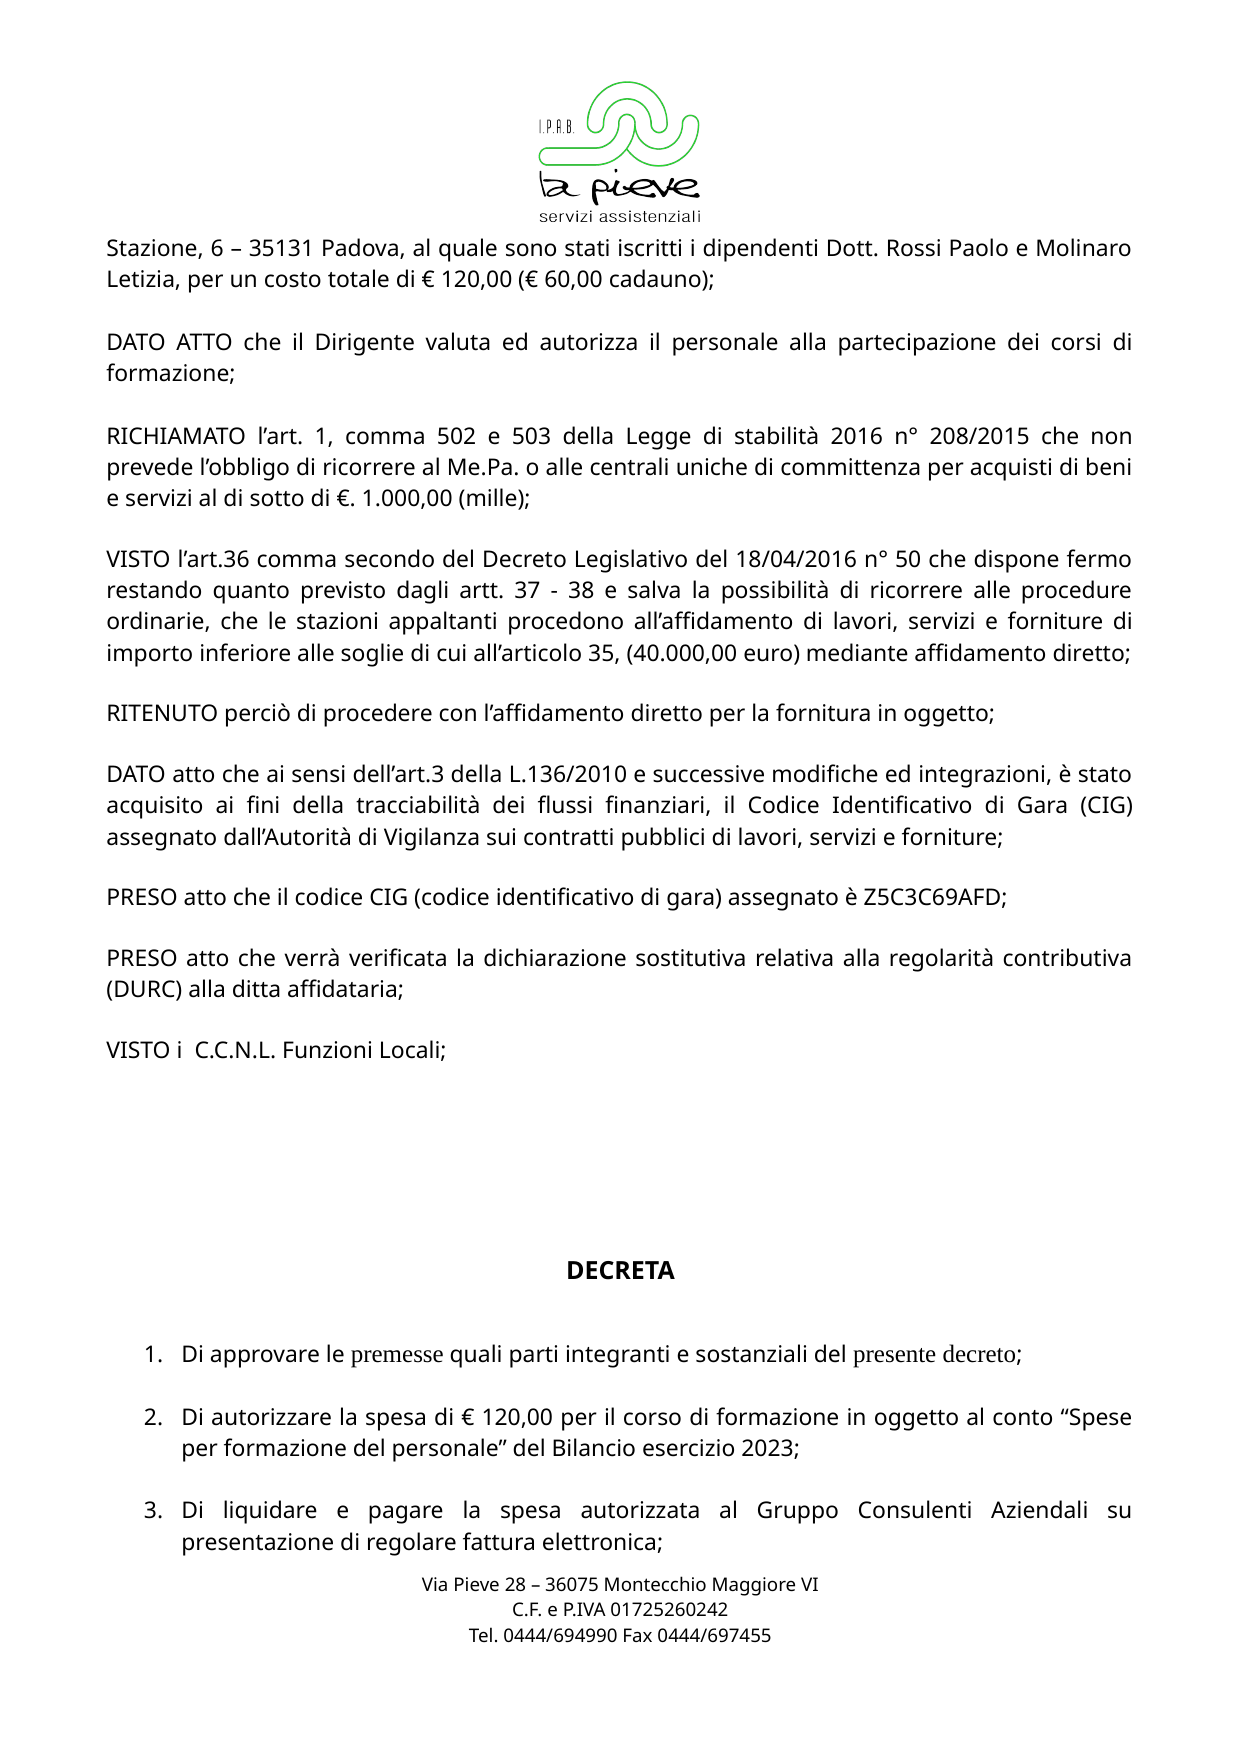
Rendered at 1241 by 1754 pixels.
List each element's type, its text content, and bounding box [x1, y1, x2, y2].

text RITENUTO perciò di procedere con l’affidamento diretto per la fornitura in oggetto; [106, 697, 1134, 728]
text PRESO atto che il codice CIG (codice identificativo di gara) assegnato è Z5C3C69AFD; [106, 881, 1134, 912]
text PRESO atto che verrà verificata la dichiarazione sostitutiva relativa alla regolarità contributiva (DURC) alla ditta affidataria; [106, 942, 1134, 1004]
text VISTO i C.C.N.L. Funzioni Locali; [106, 1034, 1134, 1065]
text VISTO l’art.36 comma secondo del Decreto Legislativo del 18/04/2016 n° 50 che dispone fermo restando quanto previsto dagli artt. 37 - 38 e salva la possibilità di ricorrere alle procedure ordinarie, che le stazioni appaltanti procedono all’affidamento di lavori, servizi e forniture di importo inferiore alle soglie di cui all’articolo 35, (40.000,00 euro) mediante affidamento diretto; [106, 543, 1134, 668]
list Di approvare le premesse quali parti integranti e sostanziali del presente decreto; [144, 1338, 1134, 1369]
list Di liquidare e pagare la spesa autorizzata al Gruppo Consulenti Aziendali su presentazione di regolare fattura elettronica; [144, 1494, 1134, 1557]
text Stazione, 6 – 35131 Padova, al quale sono stati iscritti i dipendenti Dott. Rossi Paolo e Molinaro Letizia, per un costo totale di € 120,00 (€ 60,00 cadauno); [106, 232, 1134, 294]
text DATO atto che ai sensi dell’art.3 della L.136/2010 e successive modifiche ed integrazioni, è stato acquisito ai fini della tracciabilità dei flussi finanziari, il Codice Identificativo di Gara (CIG) assegnato dall’Autorità di Vigilanza sui contratti pubblici di lavori, servizi e forniture; [106, 758, 1134, 852]
subtitle DECRETA [106, 1253, 1134, 1287]
text RICHIAMATO l’art. 1, comma 502 e 503 della Legge di stabilità 2016 n° 208/2015 che non prevede l’obbligo di ricorrere al Me.Pa. o alle centrali uniche di committenza per acquisti di beni e servizi al di sotto di €. 1.000,00 (mille); [106, 419, 1134, 513]
text DATO ATTO che il Dirigente valuta ed autorizza il personale alla partecipazione dei corsi di formazione; [106, 326, 1134, 388]
list Di autorizzare la spesa di € 120,00 per il corso di formazione in oggetto al conto “Spese per formazione del personale” del Bilancio esercizio 2023; [144, 1400, 1134, 1463]
